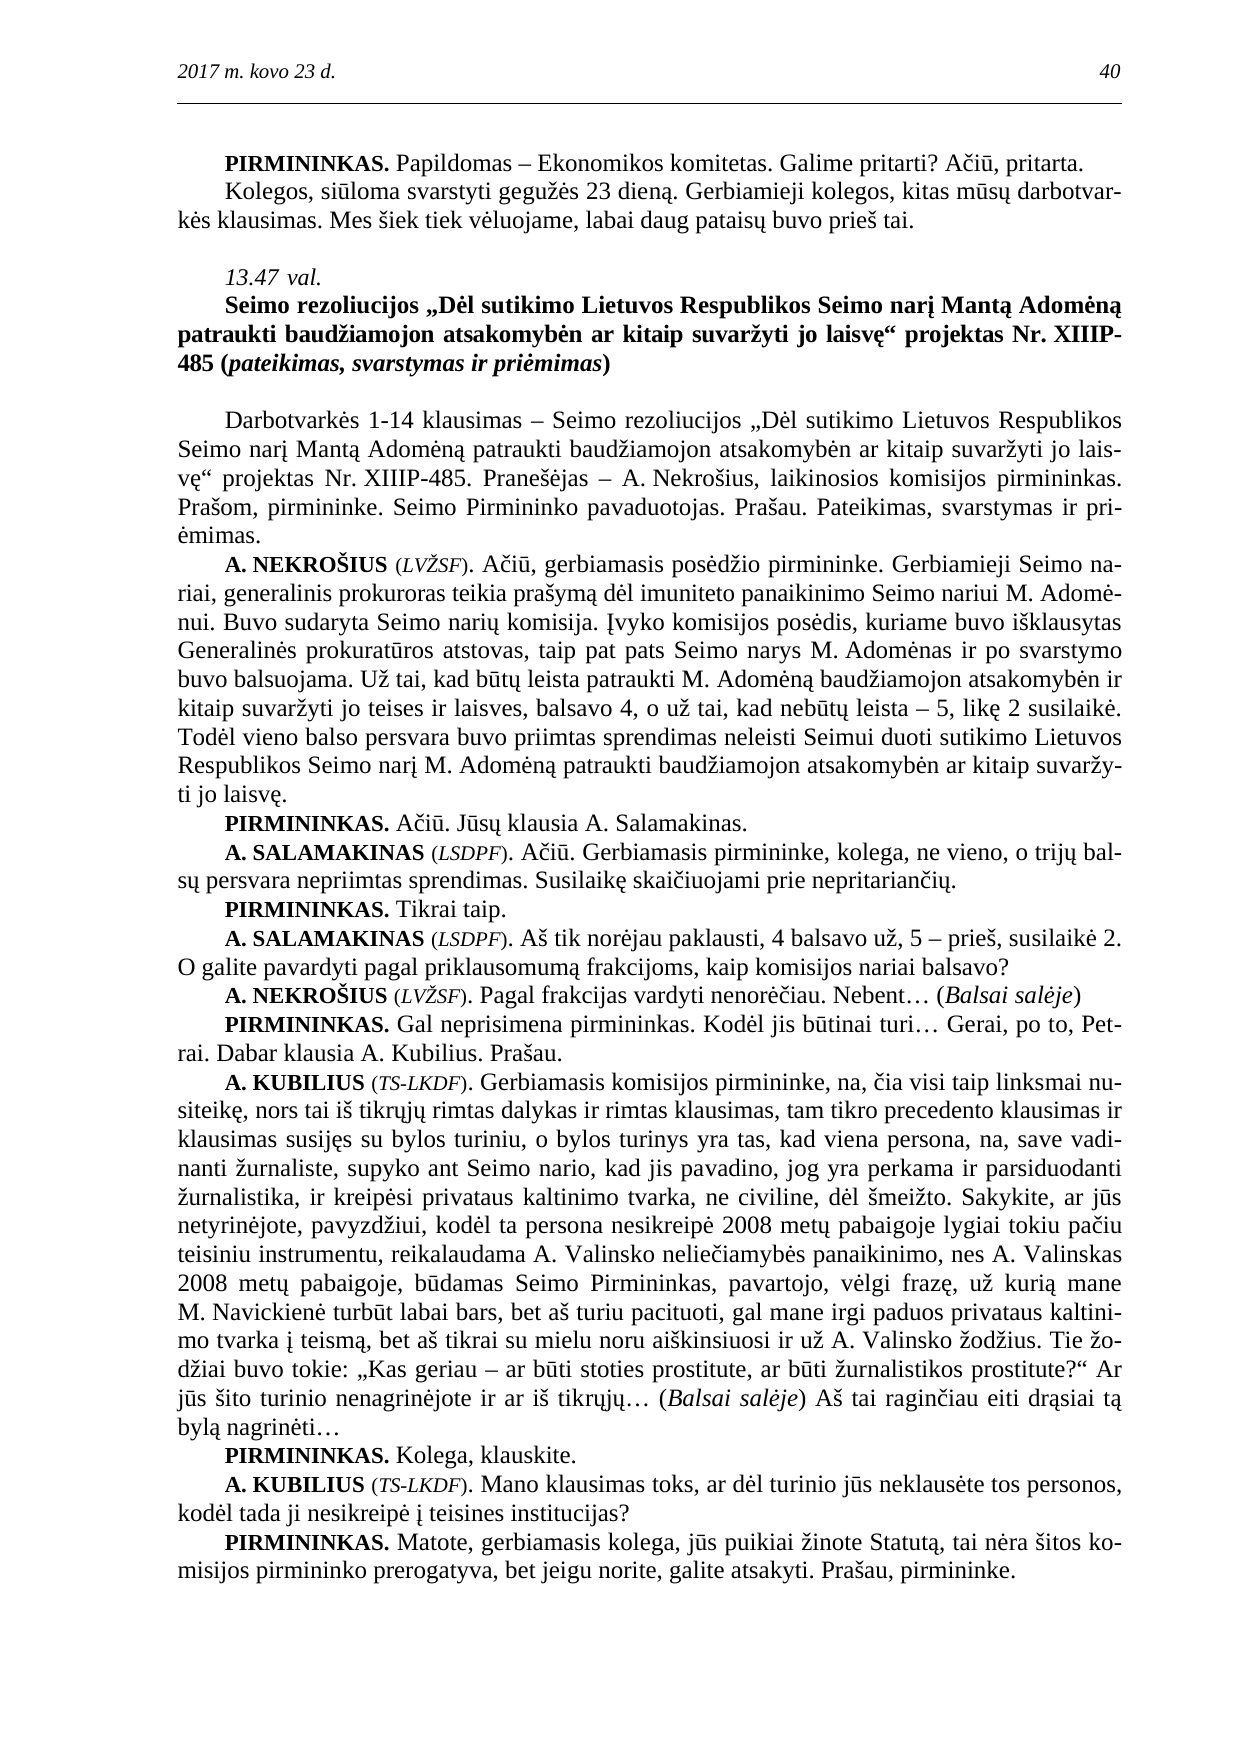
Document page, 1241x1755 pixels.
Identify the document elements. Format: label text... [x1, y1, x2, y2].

text A. SALAMAKINAS (LSDPF). Aš tik no­rė­jau pa­klaus­ti, 4 bal­sa­vo už, 5 – prieš, su­si­lai­kė 2. O ga­li­te pa­var­dy­ti pa­gal pri­klau­so­mu­mą frak­ci­joms, kaip ko­mi­si­jos na­riai bal­sa­vo? [177, 923, 1122, 980]
text A. KUBILIUS (TS-LKDF). Ger­bia­ma­sis ko­mi­si­jos pir­mi­nin­ke, na, čia vi­si taip links­mai nu­si­tei­kę, nors tai iš tik­rų­jų rim­tas da­ly­kas ir rim­tas klau­si­mas, tam tik­ro pre­ce­den­to klau­si­mas ir klau­si­mas su­si­jęs su by­los tu­ri­niu, o by­los tu­ri­nys yra tas, kad vie­na per­so­na, na, sa­ve va­di­nan­ti žur­na­lis­te, su­py­ko ant Sei­mo na­rio, kad jis pa­va­di­no, jog yra per­ka­ma ir par­si­duo­dan­ti žur­na­lis­ti­ka, ir krei­pė­si pri­va­taus kal­ti­ni­mo tvar­ka, ne ci­vi­li­ne, dėl šmeiž­to. Sa­ky­ki­te, ar jūs ne­ty­ri­nė­jo­te, pa­vyz­džiui, ko­dėl ta per­so­na ne­si­krei­pė 2008 me­tų pa­bai­go­je ly­giai to­kiu pa­čiu tei­si­niu in­stru­men­tu, rei­ka­lau­da­ma A. Va­lins­ko ne­lie­čia­my­bės pa­nai­ki­ni­mo, nes A. Va­lins­kas 2008 me­tų pa­bai­go­je, bū­da­mas Sei­mo Pir­mi­nin­kas, pa­var­to­jo, vėl­gi fra­zę, už ku­rią ma­ne M. Na­vic­kie­nė tur­būt la­bai bars, bet aš tu­riu pa­ci­tuo­ti, gal ma­ne ir­gi pa­duos pri­va­taus kal­ti­ni­mo tvar­ka į teis­mą, bet aš tik­rai su mie­lu no­ru aiš­kin­siuo­si ir už A. Va­lins­ko žo­džius. Tie žo­džiai bu­vo to­kie: „Kas ge­riau – ar bū­ti sto­ties pros­ti­tute, ar bū­ti žur­na­lis­ti­kos pros­ti­tute?“ Ar jūs ši­to tu­ri­nio ne­nag­ri­nė­jo­te ir ar iš tik­rų­jų… (Bal­sai sa­lė­je) Aš tai ra­gin­čiau ei­ti drą­siai tą by­lą nag­ri­nė­ti… [177, 1067, 1122, 1440]
text 13.47 val. [224, 263, 1122, 290]
text PIRMININKAS. Ko­le­ga, klaus­ki­te. [177, 1440, 1122, 1469]
text A. KUBILIUS (TS-LKDF). Ma­no klau­si­mas toks, ar dėl tu­ri­nio jūs ne­klau­sė­te tos per­so­nos, ko­dėl ta­da ji ne­si­krei­pė į tei­si­nes ins­ti­tu­ci­jas? [177, 1469, 1122, 1527]
text A. NEKROŠIUS (LVŽSF). Pa­gal frak­ci­jas var­dy­ti ne­no­rė­čiau. Ne­bent… (Bal­sai sa­lė­je) [177, 980, 1122, 1009]
text PIRMININKAS. Ma­to­te, ger­bia­ma­sis ko­le­ga, jūs pui­kiai ži­no­te Sta­tu­tą, tai nė­ra ši­tos ko­mi­si­jos pir­mi­nin­ko pre­ro­ga­ty­va, bet jei­gu no­ri­te, ga­li­te at­sa­ky­ti. Pra­šau, pir­mi­nin­ke. [177, 1527, 1122, 1584]
text PIRMININKAS. Pa­pil­do­mas – Eko­no­mi­kos ko­mi­te­tas. Ga­li­me pri­tar­ti? Ačiū, pri­tar­ta. [177, 148, 1122, 176]
text Ko­le­gos, siū­lo­ma svars­ty­ti ge­gu­žės 23 die­ną. Ger­bia­mie­ji ko­le­gos, ki­tas mū­sų dar­bo­tvar­kės klau­si­mas. Mes šiek tiek vė­luo­ja­me, la­bai daug pa­tai­sų bu­vo prieš tai. [177, 176, 1122, 234]
text PIRMININKAS. Ačiū. Jū­sų klau­sia A. Sa­la­ma­ki­nas. [177, 808, 1122, 837]
text A. NEKROŠIUS (LVŽSF). Ačiū, ger­bia­ma­sis po­sė­džio pir­mi­nin­ke. Ger­bia­mie­ji Sei­mo na­riai, ge­ne­ra­li­nis pro­ku­ro­ras tei­kia pra­šy­mą dėl imu­ni­te­to pa­nai­ki­ni­mo Sei­mo na­riui M. Ado­mė­nui. Bu­vo su­da­ry­ta Sei­mo na­rių ko­mi­si­ja. Įvy­ko ko­mi­si­jos po­sė­dis, ku­ria­me bu­vo iš­klau­sy­tas Ge­ne­ra­li­nės pro­ku­ra­tū­ros at­sto­vas, taip pat pats Sei­mo na­rys M. Ado­mė­nas ir po svars­ty­mo bu­vo bal­suo­ja­ma. Už tai, kad bū­tų leis­ta pa­trauk­ti M. Ado­mė­ną bau­džia­mo­jon at­sa­ko­my­bėn ir ki­taip su­var­žy­ti jo tei­ses ir lais­ves, bal­sa­vo 4, o už tai, kad ne­bū­tų leis­ta – 5, li­kę 2 su­si­lai­kė. To­dėl vie­no bal­so per­sva­ra bu­vo pri­im­tas spren­di­mas ne­leis­ti Sei­mui duo­ti su­ti­ki­mo Lie­tu­vos Res­pub­li­kos Sei­mo na­rį M. Ado­mė­ną pa­trauk­ti bau­džia­mo­jon at­sa­ko­my­bėn ar ki­taip su­var­žy­ti jo lais­vę. [177, 549, 1122, 808]
text PIRMININKAS. Gal ne­pri­si­me­na pir­mi­nin­kas. Ko­dėl jis bū­ti­nai tu­ri… Ge­rai, po to, Pet­rai. Da­bar klau­sia A. Ku­bi­lius. Pra­šau. [177, 1009, 1122, 1067]
text PIRMININKAS. Tik­rai taip. [177, 894, 1122, 923]
text Dar­bo­tvarkės 1-14 klau­si­mas – Sei­mo re­zo­liu­ci­jos „Dėl su­ti­ki­mo Lie­tu­vos Res­pub­li­kos Sei­mo na­rį Man­tą Ado­mė­ną pa­trauk­ti bau­džia­mo­jon at­sa­ko­my­bėn ar ki­taip su­var­žy­ti jo lais­vę“ pro­jek­tas Nr. XIIIP-485. Pra­ne­šė­jas – A. Ne­kro­šius, lai­ki­no­sios ko­mi­si­jos pir­mi­nin­kas. Pra­šom, pir­mi­nin­ke. Sei­mo Pir­mi­nin­ko pa­va­duo­to­jas. Pra­šau. Pa­tei­ki­mas, svars­ty­mas ir pri­ėmi­mas. [177, 405, 1122, 549]
text A. SALAMAKINAS (LSDPF). Ačiū. Ger­bia­ma­sis pir­mi­nin­ke, ko­le­ga, ne vie­no, o tri­jų bal­sų per­sva­ra ne­pri­im­tas spren­di­mas. Su­si­lai­kę skai­čiuo­ja­mi prie ne­pri­ta­rian­čių. [177, 837, 1122, 894]
text Sei­mo re­zo­liu­ci­jos „Dėl su­ti­ki­mo Lie­tu­vos Res­pub­li­kos Sei­mo na­rį Man­tą Ado­mė­ną pa­trauk­ti bau­džia­mo­jon at­sa­ko­my­bėn ar ki­taip su­var­žy­ti jo lais­vę“ pro­jek­tas Nr. XIIIP-485 (pa­tei­ki­mas, svars­ty­mas ir pri­ėmi­mas) [177, 290, 1122, 377]
